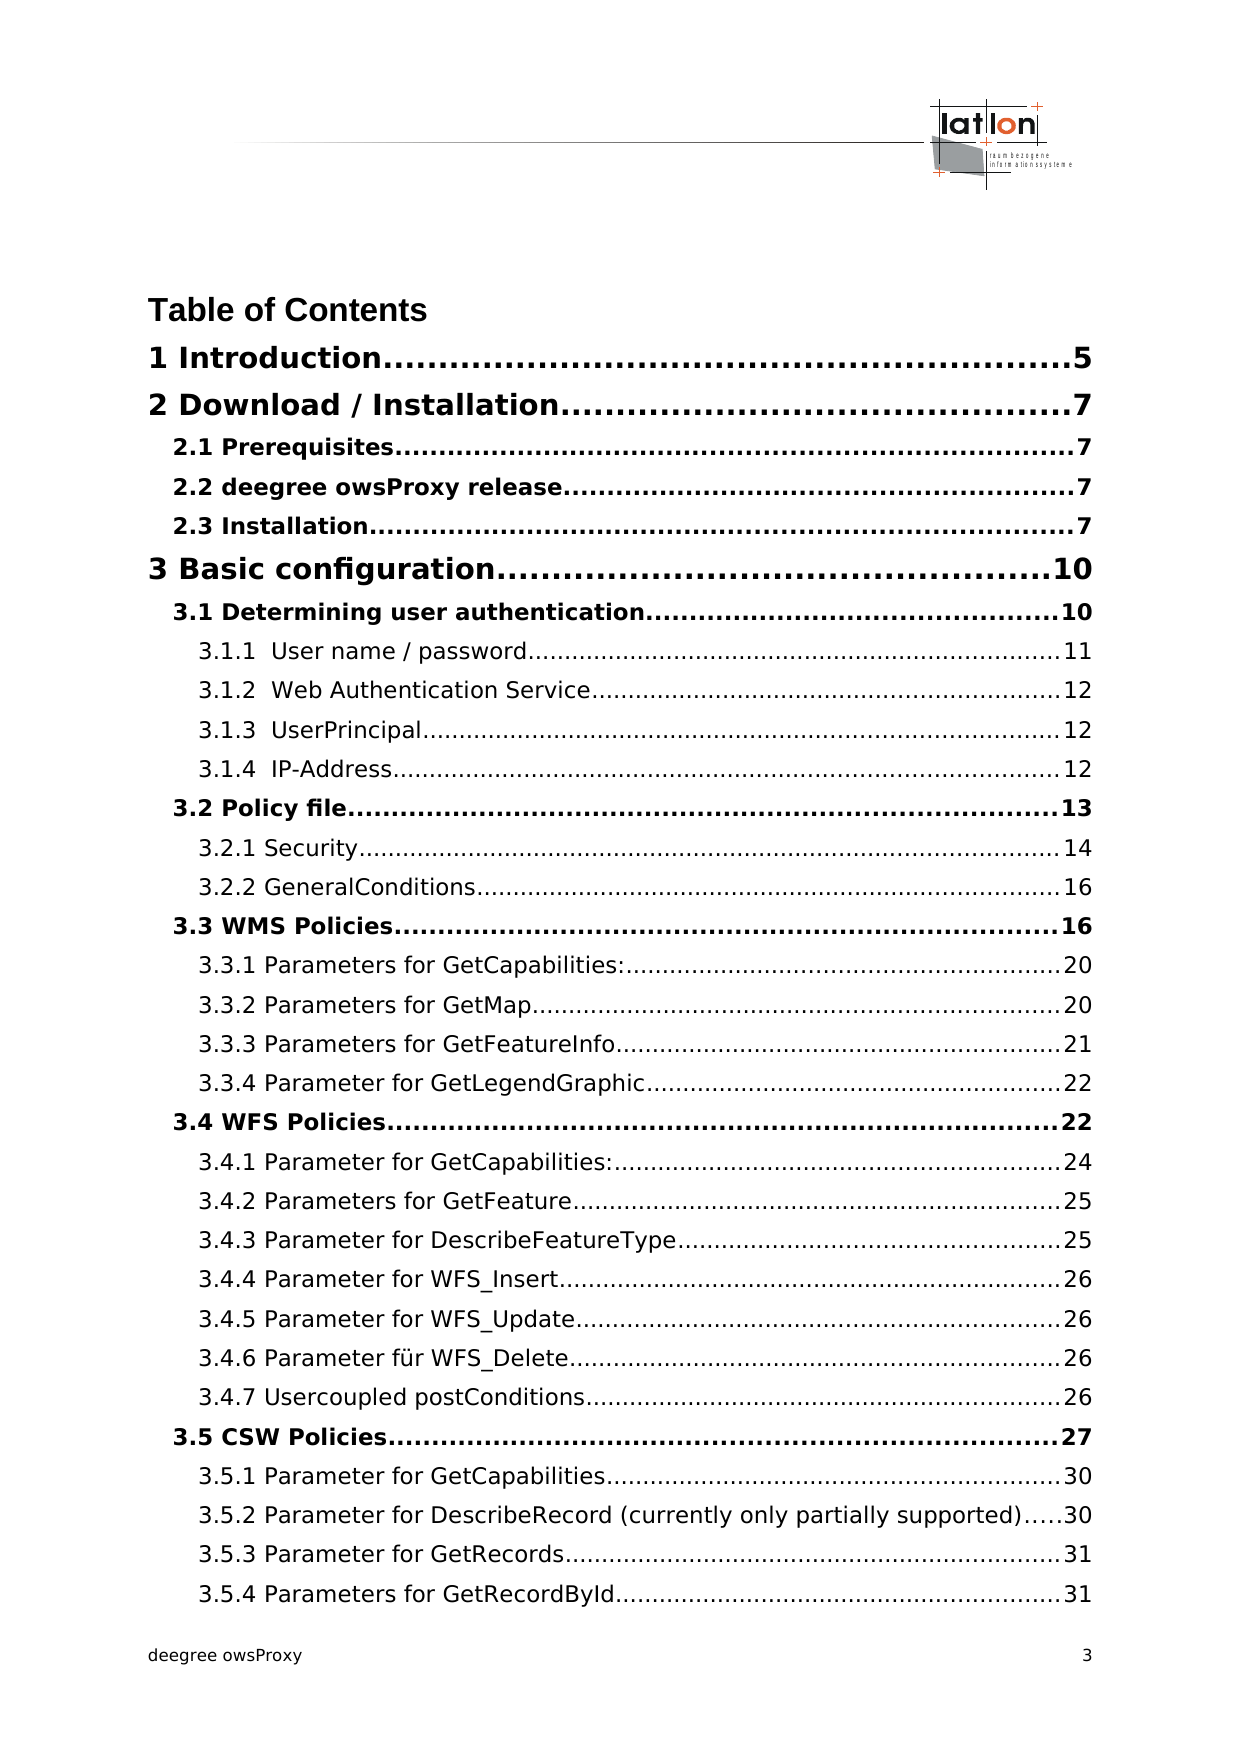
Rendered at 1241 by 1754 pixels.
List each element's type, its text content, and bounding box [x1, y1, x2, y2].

text 1 Introduction 5 [148, 341, 1092, 375]
text 3 Basic configuration 10 [148, 552, 1092, 587]
text 3.4.7 Usercoupled postConditions 26 [198, 1384, 1092, 1411]
text 2 Download / Installation 7 [148, 388, 1092, 422]
text 3.4.5 Parameter for WFS_Update 26 [198, 1306, 1092, 1333]
text 3.4.1 Parameter for GetCapabilities: 24 [198, 1149, 1092, 1176]
text 3.2.1 Security 14 [198, 835, 1092, 861]
text 3.5.3 Parameter for GetRecords 31 [198, 1542, 1092, 1568]
text 3.2.2 GeneralConditions 16 [198, 874, 1092, 901]
text 3.3.2 Parameters for GetMap 20 [198, 992, 1092, 1018]
text 3.1.3 UserPrincipal 12 [198, 717, 1092, 744]
text 3.1.4 IP-Address 12 [198, 756, 1092, 783]
subtitle Table of Contents [148, 291, 1092, 328]
text 3.3 WMS Policies 16 [172, 913, 1092, 940]
text 3.5.4 Parameters for GetRecordById 31 [198, 1581, 1092, 1608]
text 3.4.4 Parameter for WFS_Insert 26 [198, 1267, 1092, 1293]
text 3.1 Determining user authentication 10 [172, 599, 1092, 626]
text 3.2 Policy file 13 [172, 795, 1092, 822]
text 2.2 deegree owsProxy release 7 [172, 474, 1092, 501]
text 3.1.1 User name / password 11 [198, 638, 1092, 665]
text 3.5 CSW Policies 27 [172, 1424, 1092, 1451]
text 3.5.2 Parameter for DescribeRecord (currently only partially supported) 30 [198, 1502, 1092, 1529]
text 3.4.3 Parameter for DescribeFeatureType 25 [198, 1227, 1092, 1254]
text 3.4.2 Parameters for GetFeature 25 [198, 1188, 1092, 1215]
text 2.3 Installation 7 [172, 513, 1092, 540]
text 3.3.3 Parameters for GetFeatureInfo 21 [198, 1031, 1092, 1058]
text 3.4 WFS Policies 22 [172, 1109, 1092, 1136]
text 3.4.6 Parameter für WFS_Delete 26 [198, 1345, 1092, 1372]
text 3.5.1 Parameter for GetCapabilities 30 [198, 1463, 1092, 1490]
text 2.1 Prerequisites 7 [172, 434, 1092, 461]
text 3.1.2 Web Authentication Service 12 [198, 678, 1092, 704]
text 3.3.4 Parameter for GetLegendGraphic 22 [198, 1070, 1092, 1097]
text 3.3.1 Parameters for GetCapabilities: 20 [198, 952, 1092, 979]
